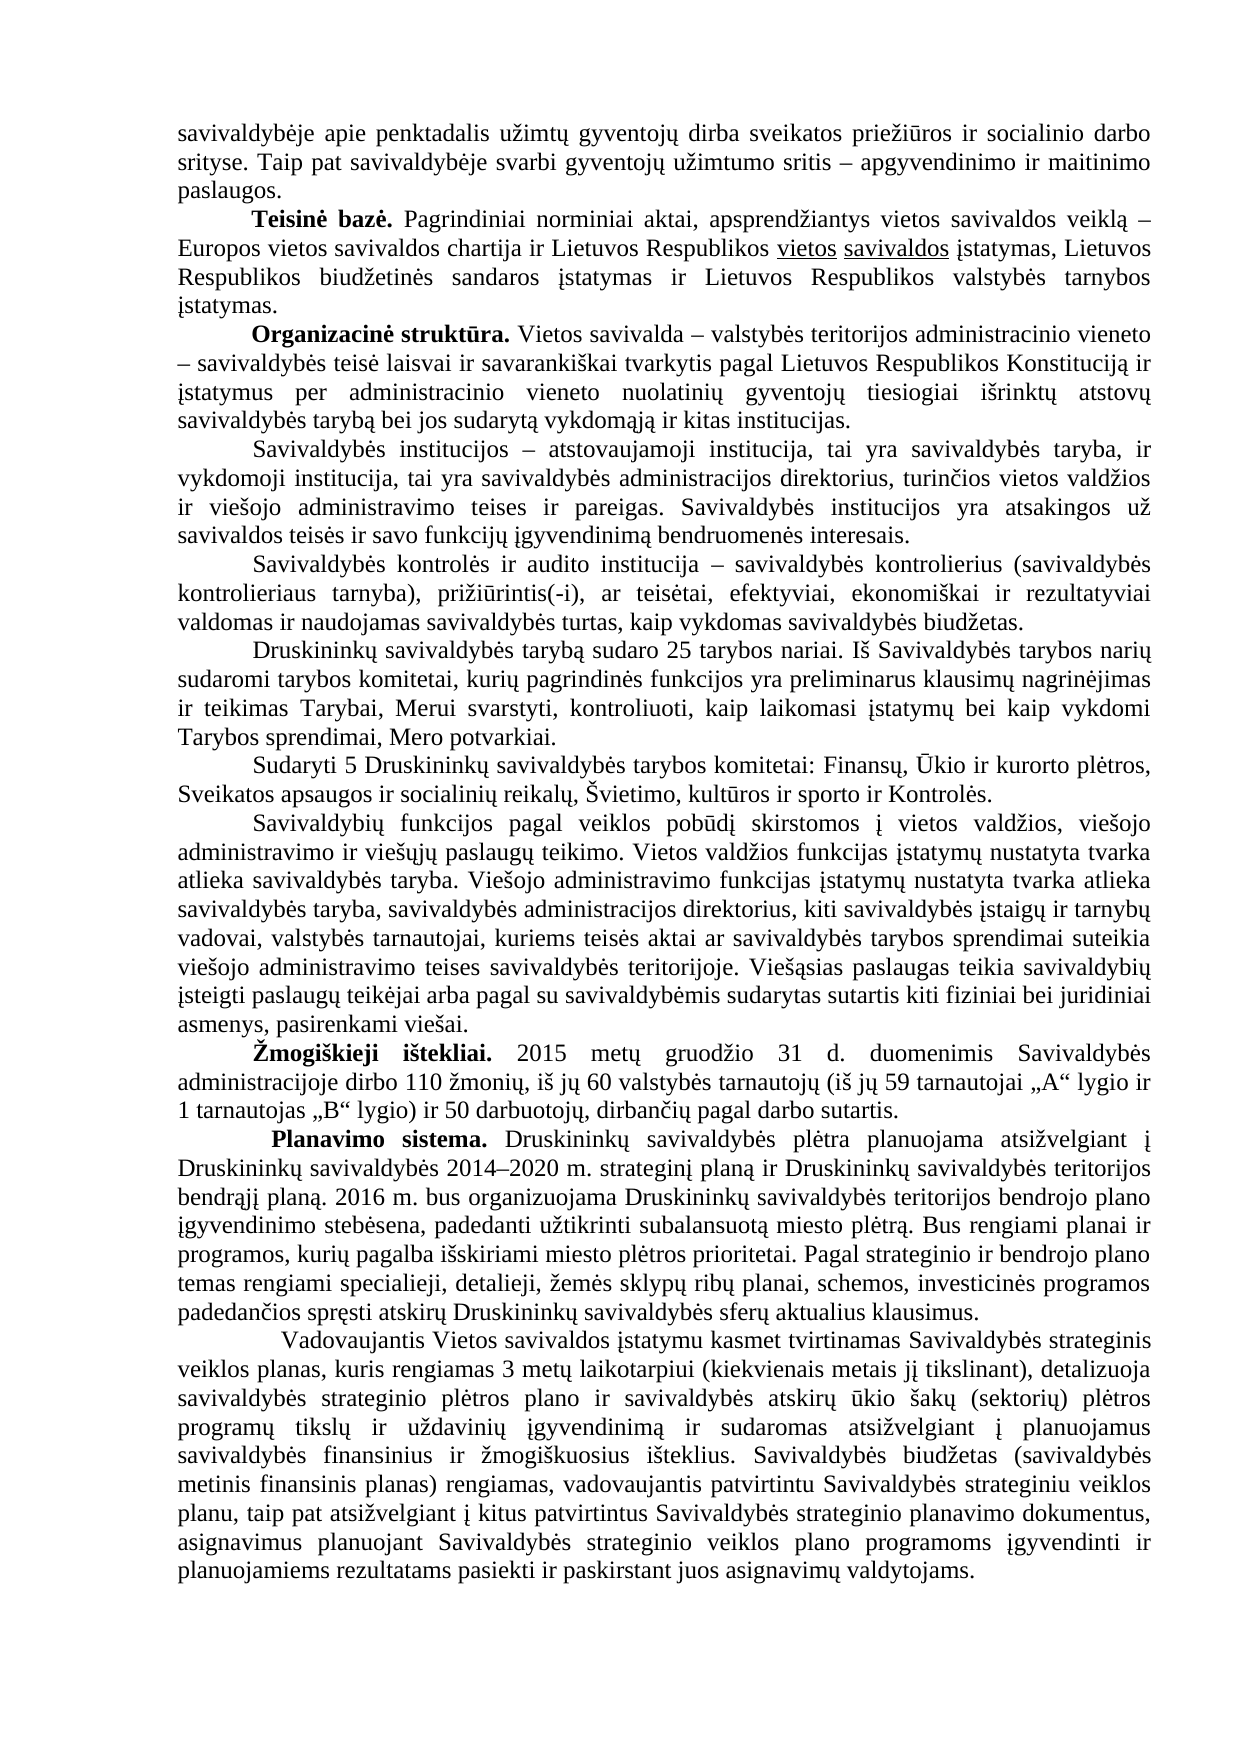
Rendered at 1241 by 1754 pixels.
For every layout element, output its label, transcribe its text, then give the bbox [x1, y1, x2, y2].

text Planavimo sistema. Druskininkų savivaldybės plėtra planuojama atsižvelgiant į Druskininkų savivaldybės 2014–2020 m. strateginį planą ir Druskininkų savivaldybės teritorijos bendrąjį planą. 2016 m. bus organizuojama Druskininkų savivaldybės teritorijos bendrojo plano įgyvendinimo stebėsena, padedanti užtikrinti subalansuotą miesto plėtrą. Bus rengiami planai ir programos, kurių pagalba išskiriami miesto plėtros prioritetai. Pagal strateginio ir bendrojo plano temas rengiami specialieji, detalieji, žemės sklypų ribų planai, schemos, investicinės programos padedančios spręsti atskirų Druskininkų savivaldybės sferų aktualius klausimus. [177, 1124, 1152, 1326]
text Savivaldybių funkcijos pagal veiklos pobūdį skirstomos į vietos valdžios, viešojo administravimo ir viešųjų paslaugų teikimo. Vietos valdžios funkcijas įstatymų nustatyta tvarka atlieka savivaldybės taryba. Viešojo administravimo funkcijas įstatymų nustatyta tvarka atlieka savivaldybės taryba, savivaldybės administracijos direktorius, kiti savivaldybės įstaigų ir tarnybų vadovai, valstybės tarnautojai, kuriems teisės aktai ar savivaldybės tarybos sprendimai suteikia viešojo administravimo teises savivaldybės teritorijoje. Viešąsias paslaugas teikia savivaldybių įsteigti paslaugų teikėjai arba pagal su savivaldybėmis sudarytas sutartis kiti fiziniai bei juridiniai asmenys, pasirenkami viešai. [177, 808, 1152, 1038]
text Savivaldybės institucijos – atstovaujamoji institucija, tai yra savivaldybės taryba, ir vykdomoji institucija, tai yra savivaldybės administracijos direktorius, turinčios vietos valdžios ir viešojo administravimo teises ir pareigas. Savivaldybės institucijos yra atsakingos už savivaldos teisės ir savo funkcijų įgyvendinimą bendruomenės interesais. [177, 434, 1152, 549]
text Organizacinė struktūra. Vietos savivalda – valstybės teritorijos administracinio vieneto – savivaldybės teisė laisvai ir savarankiškai tvarkytis pagal Lietuvos Respublikos Konstituciją ir įstatymus per administracinio vieneto nuolatinių gyventojų tiesiogiai išrinktų atstovų savivaldybės tarybą bei jos sudarytą vykdomąją ir kitas institucijas. [177, 319, 1152, 434]
text Druskininkų savivaldybės tarybą sudaro 25 tarybos nariai. Iš Savivaldybės tarybos narių sudaromi tarybos komitetai, kurių pagrindinės funkcijos yra preliminarus klausimų nagrinėjimas ir teikimas Tarybai, Merui svarstyti, kontroliuoti, kaip laikomasi įstatymų bei kaip vykdomi Tarybos sprendimai, Mero potvarkiai. [177, 636, 1152, 751]
text Žmogiškieji ištekliai. 2015 metų gruodžio 31 d. duomenimis Savivaldybės administracijoje dirbo 110 žmonių, iš jų 60 valstybės tarnautojų (iš jų 59 tarnautojai „A“ lygio ir 1 tarnautojas „B“ lygio) ir 50 darbuotojų, dirbančių pagal darbo sutartis. [177, 1038, 1152, 1124]
text Sudaryti 5 Druskininkų savivaldybės tarybos komitetai: Finansų, Ūkio ir kurorto plėtros, Sveikatos apsaugos ir socialinių reikalų, Švietimo, kultūros ir sporto ir Kontrolės. [177, 751, 1152, 808]
text savivaldybėje apie penktadalis užimtų gyventojų dirba sveikatos priežiūros ir socialinio darbo srityse. Taip pat savivaldybėje svarbi gyventojų užimtumo sritis – apgyvendinimo ir maitinimo paslaugos. [177, 118, 1152, 204]
text Savivaldybės kontrolės ir audito institucija – savivaldybės kontrolierius (savivaldybės kontrolieriaus tarnyba), prižiūrintis(-i), ar teisėtai, efektyviai, ekonomiškai ir rezultatyviai valdomas ir naudojamas savivaldybės turtas, kaip vykdomas savivaldybės biudžetas. [177, 549, 1152, 636]
text Teisinė bazė. Pagrindiniai norminiai aktai, apsprendžiantys vietos savivaldos veiklą – Europos vietos savivaldos chartija ir Lietuvos Respublikos vietos savivaldos įstatymas, Lietuvos Respublikos biudžetinės sandaros įstatymas ir Lietuvos Respublikos valstybės tarnybos įstatymas. [177, 204, 1152, 319]
text Vadovaujantis Vietos savivaldos įstatymu kasmet tvirtinamas Savivaldybės strateginis veiklos planas, kuris rengiamas 3 metų laikotarpiui (kiekvienais metais jį tikslinant), detalizuoja savivaldybės strateginio plėtros plano ir savivaldybės atskirų ūkio šakų (sektorių) plėtros programų tikslų ir uždavinių įgyvendinimą ir sudaromas atsižvelgiant į planuojamus savivaldybės finansinius ir žmogiškuosius išteklius. Savivaldybės biudžetas (savivaldybės metinis finansinis planas) rengiamas, vadovaujantis patvirtintu Savivaldybės strateginiu veiklos planu, taip pat atsižvelgiant į kitus patvirtintus Savivaldybės strateginio planavimo dokumentus, asignavimus planuojant Savivaldybės strateginio veiklos plano programoms įgyvendinti ir planuojamiems rezultatams pasiekti ir paskirstant juos asignavimų valdytojams. [177, 1326, 1152, 1584]
